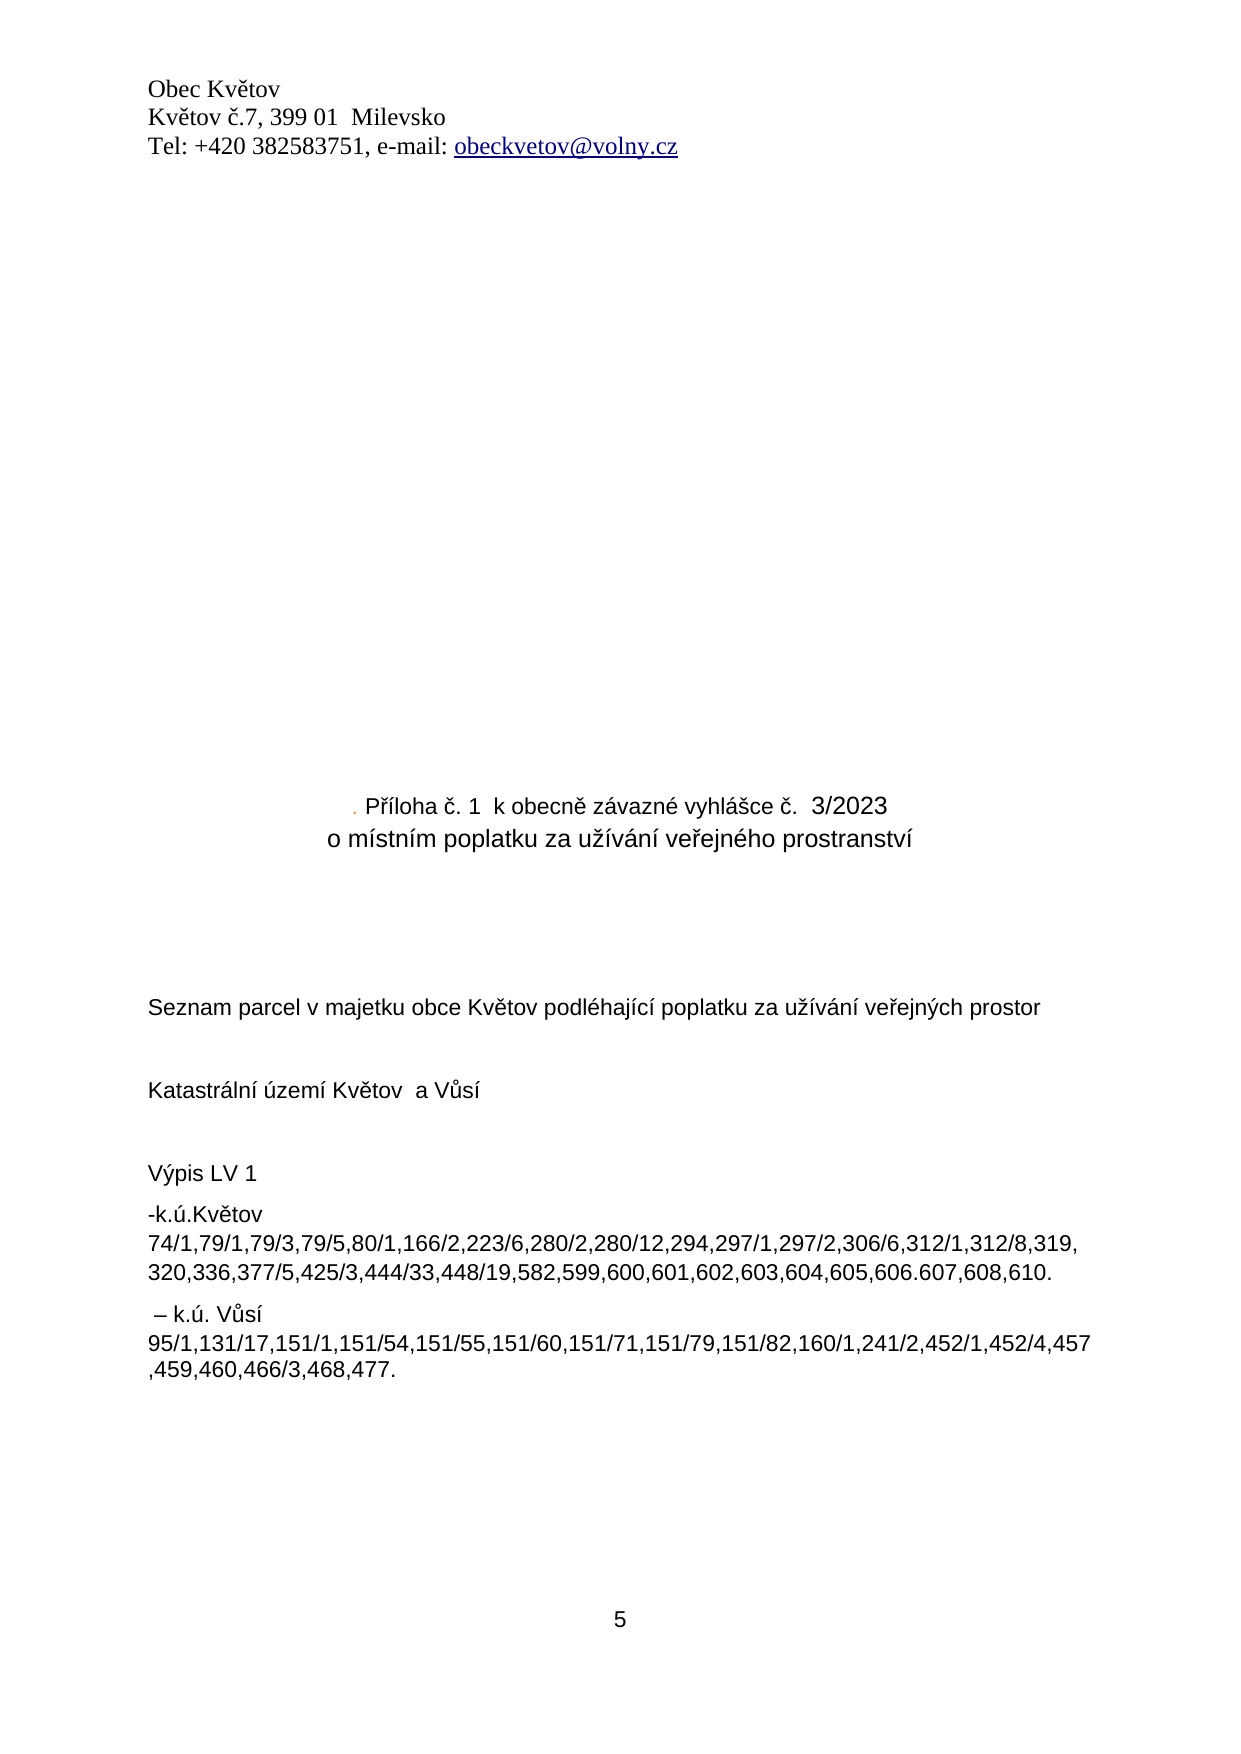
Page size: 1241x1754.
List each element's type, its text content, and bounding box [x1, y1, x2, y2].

text . Příloha č. 1 k obecně závazné vyhlášce č. 3/2023 [148, 791, 1093, 820]
text – k.ú. Vůsí [148, 1301, 1093, 1327]
text Katastrální území Květov a Vůsí [148, 1077, 1093, 1103]
text Seznam parcel v majetku obce Květov podléhající poplatku za užívání veřejných prostor [148, 994, 1093, 1021]
text 95/1,131/17,151/1,151/54,151/55,151/60,151/71,151/79,151/82,160/1,241/2,452/1,452/4,457,459,460,466/3,468,477. [148, 1330, 1093, 1382]
text Výpis LV 1 [148, 1160, 1093, 1186]
text -k.ú.Květov 74/1,79/1,79/3,79/5,80/1,166/2,223/6,280/2,280/12,294,297/1,297/2,306/6,312/1,312/8,319, 320,336,377/5,425/3,444/33,448/19,582,599,600,601,602,603,604,605,606.607,608,610. [148, 1201, 1093, 1286]
text o místním poplatku za užívání veřejného prostranství [148, 824, 1093, 853]
